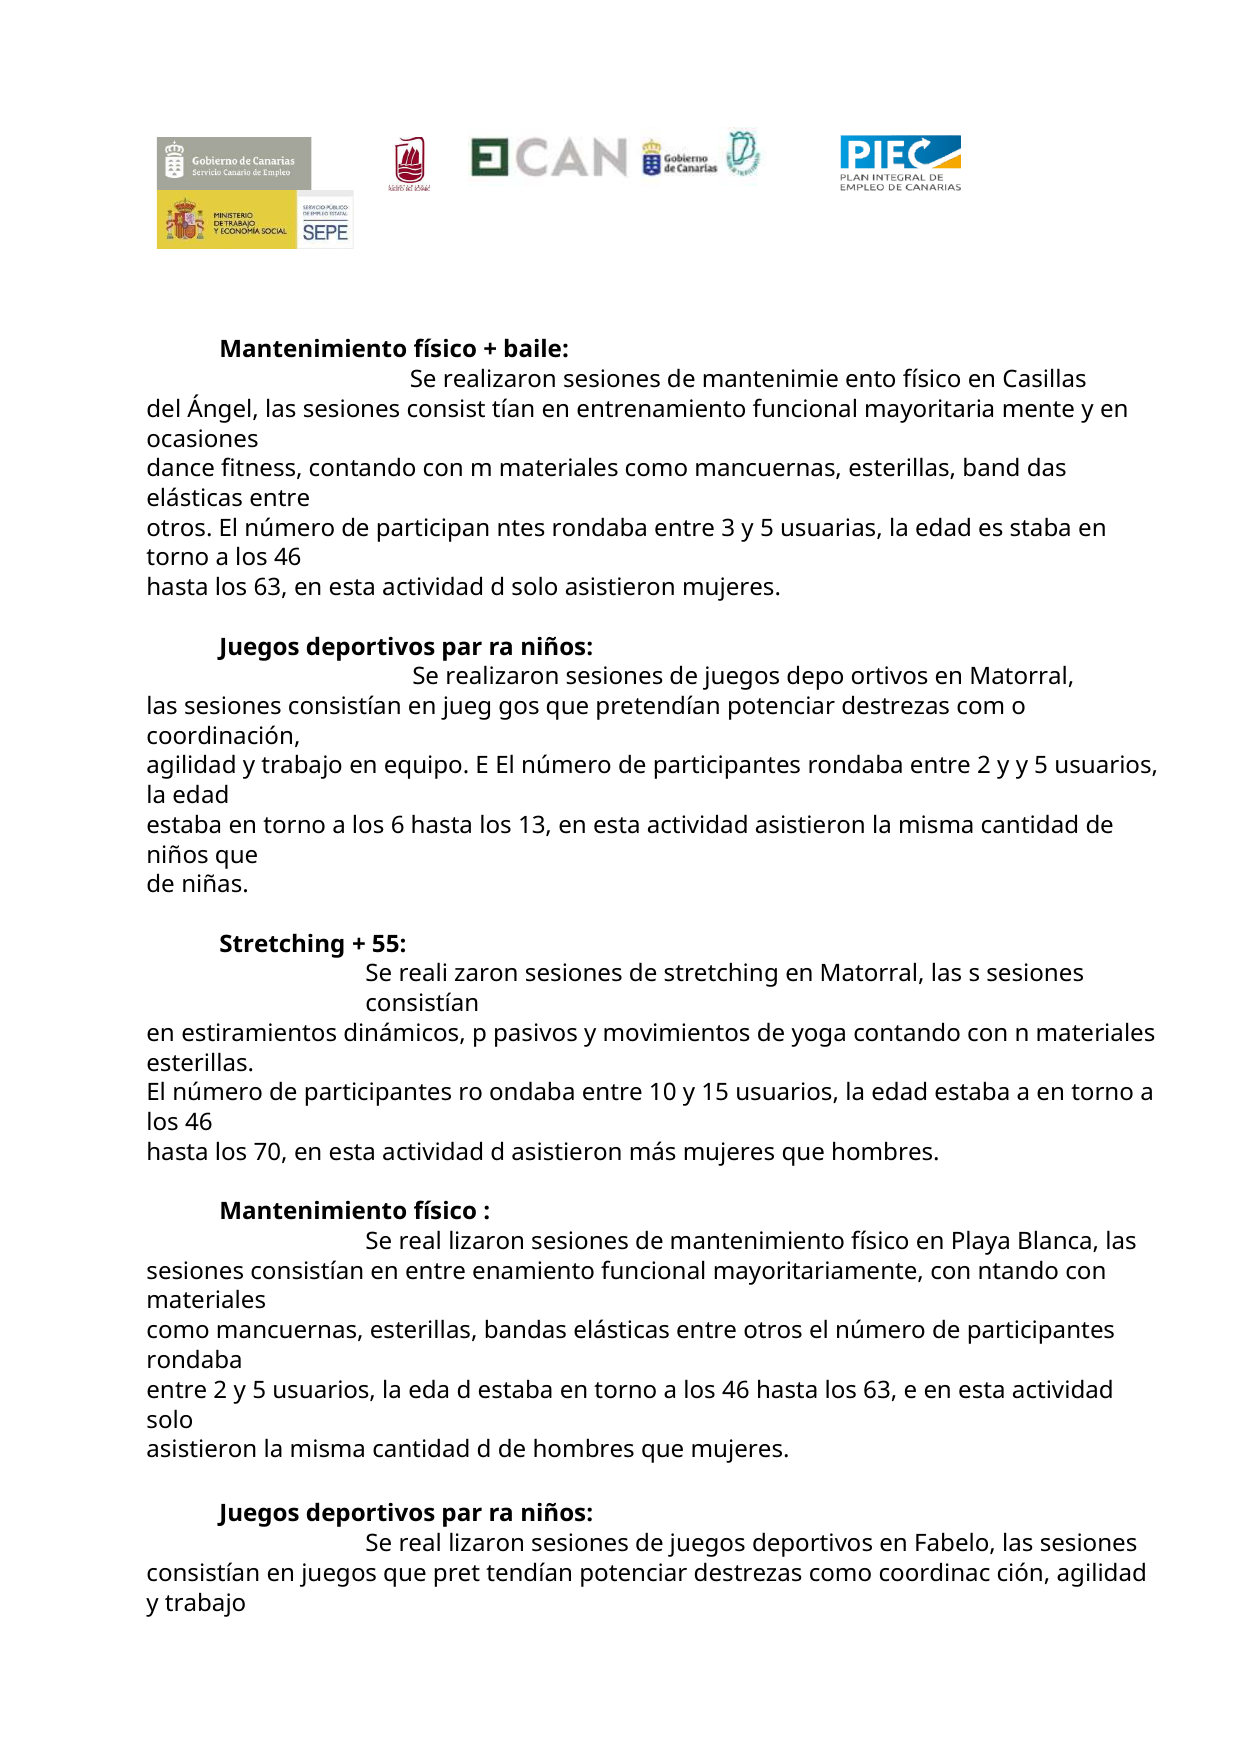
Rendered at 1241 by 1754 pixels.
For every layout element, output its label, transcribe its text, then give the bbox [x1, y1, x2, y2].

picture [467, 127, 767, 191]
text Juegos deportivos par ra niños: [219, 631, 1165, 661]
text hasta los 63, en esta actividad d solo asistieron mujeres. [146, 572, 1165, 601]
text hasta los 70, en esta actividad d asistieron más mujeres que hombres. [146, 1136, 1165, 1166]
text consistían en juegos que pret tendían potenciar destrezas como coordinac ción, agilidad y trabajo [146, 1558, 1165, 1617]
text Mantenimiento físico + baile: [219, 334, 1165, 364]
text Se realizaron sesiones de mantenimie ento físico en Casillas [138, 364, 1087, 393]
text Se realizaron sesiones de juegos depo ortivos en Matorral, [138, 661, 1075, 691]
text El número de participantes ro ondaba entre 10 y 15 usuarios, la edad estaba a en torno a los 46 [146, 1077, 1165, 1136]
picture [388, 137, 430, 191]
text Se real lizaron sesiones de mantenimiento físico en Playa Blanca, las [365, 1226, 1165, 1255]
text agilidad y trabajo en equipo. E El número de participantes rondaba entre 2 y y 5 usuarios, la edad [146, 750, 1165, 809]
text en estiramientos dinámicos, p pasivos y movimientos de yoga contando con n materiales esterillas. [146, 1018, 1165, 1077]
text Juegos deportivos par ra niños: [219, 1498, 1165, 1528]
text de niñas. [146, 869, 1165, 899]
text estaba en torno a los 6 hasta los 13, en esta actividad asistieron la misma cantidad de niños que [146, 809, 1165, 869]
text Se reali zaron sesiones de stretching en Matorral, las s sesiones consistían [365, 958, 1165, 1018]
text otros. El número de participan ntes rondaba entre 3 y 5 usuarias, la edad es staba en torno a los 46 [146, 512, 1165, 572]
text sesiones consistían en entre enamiento funcional mayoritariamente, con ntando con materiales [146, 1255, 1165, 1315]
text asistieron la misma cantidad d de hombres que mujeres. [146, 1434, 1165, 1464]
text como mancuernas, esterillas, bandas elásticas entre otros el número de participantes rondaba [146, 1315, 1165, 1374]
text Mantenimiento físico : [219, 1196, 1165, 1226]
text dance fitness, contando con m materiales como mancuernas, esterillas, band das elásticas entre [146, 453, 1165, 512]
picture [840, 135, 962, 191]
text del Ángel, las sesiones consist tían en entrenamiento funcional mayoritaria mente y en ocasiones [146, 393, 1165, 453]
text Se real lizaron sesiones de juegos deportivos en Fabelo, las sesiones [365, 1528, 1165, 1557]
text Stretching + 55: [219, 928, 1165, 958]
text entre 2 y 5 usuarios, la eda d estaba en torno a los 46 hasta los 63, e en esta actividad solo [146, 1374, 1165, 1434]
picture [156, 137, 354, 249]
text las sesiones consistían en jueg gos que pretendían potenciar destrezas com o coordinación, [146, 691, 1165, 750]
